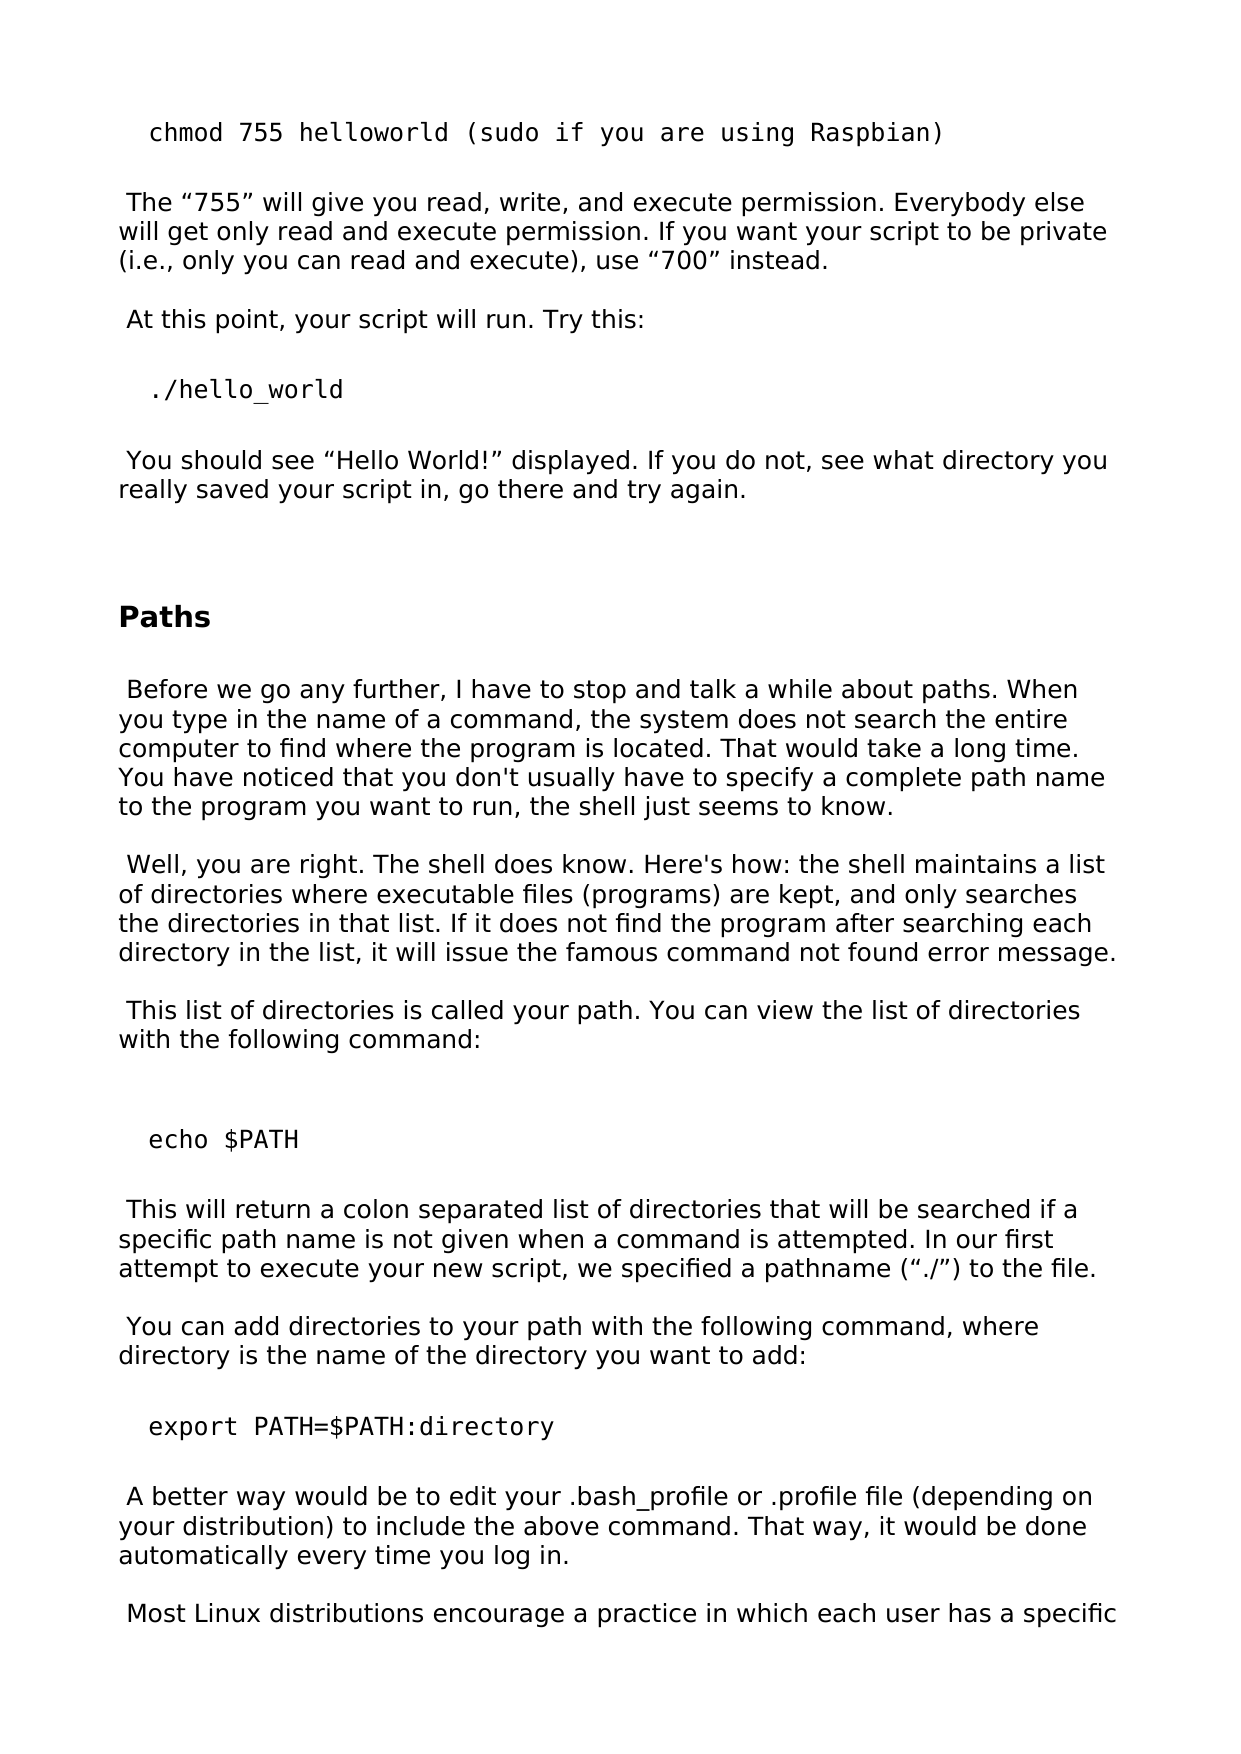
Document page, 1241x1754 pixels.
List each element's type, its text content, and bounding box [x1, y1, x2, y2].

text echo $PATH [118, 1126, 1122, 1155]
text export PATH=$PATH:directory [118, 1412, 1122, 1442]
text A better way would be to edit your .bash_profile or .profile file (depending on your distribution) to include the above command. That way, it would be done automatically every time you log in. Most Linux distributions encourage a practice in which each user has a specific [118, 1453, 1122, 1628]
text ./hello_world [118, 376, 1122, 405]
text Before we go any further, I have to stop and talk a while about paths. When you type in the name of a command, the system does not search the entire computer to find where the program is located. That would take a long time. You have noticed that you don't usually have to specify a complete path name to the program you want to run, the shell just seems to know. Well, you are right. The shell does know. Here's how: the shell maintains a list of directories where executable files (programs) are kept, and only searches the directories in that list. If it does not find the program after searching each directory in the list, it will issue the famous command not found error message. This list of directories is called your path. You can view the list of directories with the following command: [118, 646, 1122, 1113]
text The “755” will give you read, write, and execute permission. Everybody else will get only read and execute permission. If you want your script to be private (i.e., only you can read and execute), use “700” instead. At this point, your script will run. Try this: [118, 159, 1122, 363]
text chmod 755 helloworld (sudo if you are using Raspbian) [118, 118, 1122, 147]
subtitle Paths [118, 600, 1122, 634]
text You should see “Hello World!” displayed. If you do not, see what directory you really saved your script in, go there and try again. [118, 417, 1122, 562]
text This will return a colon separated list of directories that will be searched if a specific path name is not given when a command is attempted. In our first attempt to execute your new script, we specified a pathname (“./”) to the file. You can add directories to your path with the following command, where directory is the name of the directory you want to add: [118, 1167, 1122, 1400]
